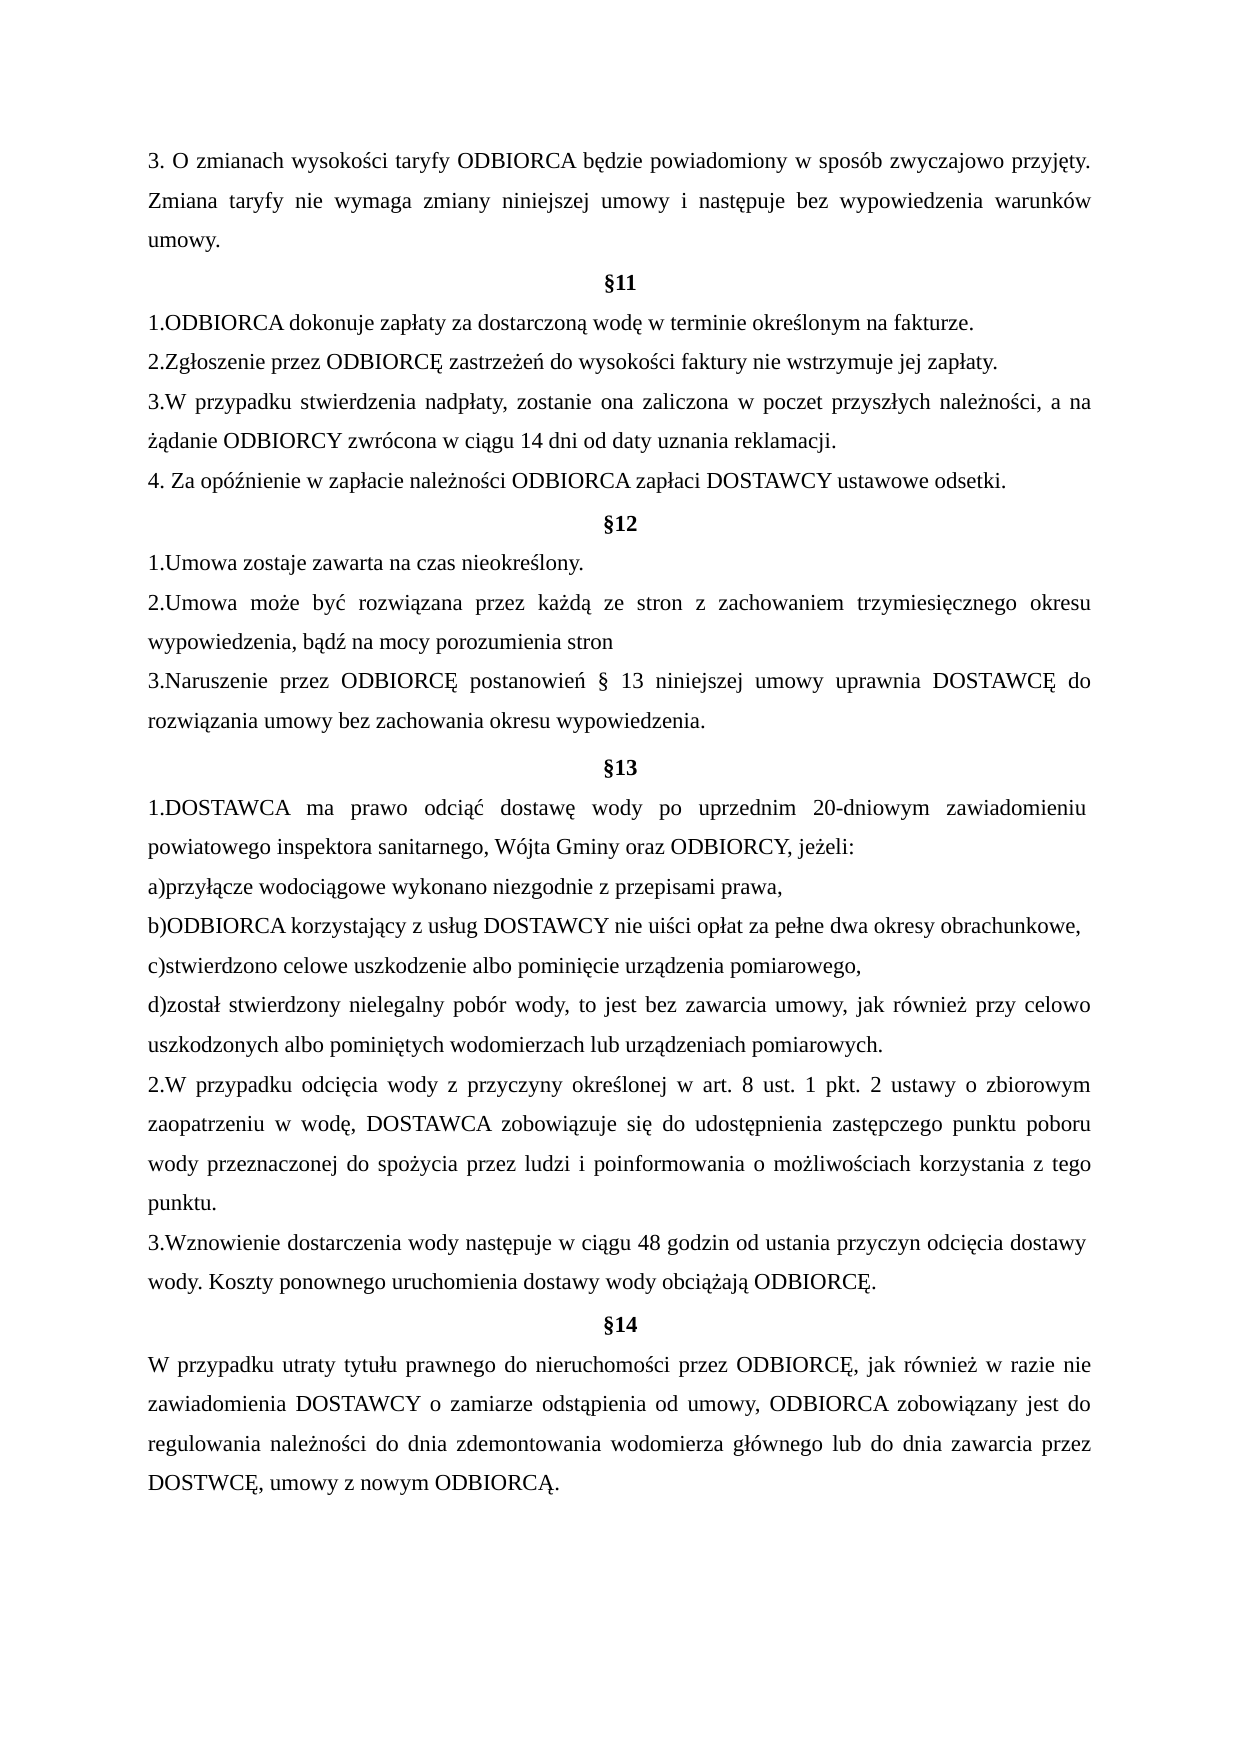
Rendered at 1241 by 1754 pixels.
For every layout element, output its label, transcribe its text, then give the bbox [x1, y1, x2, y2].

text §12 [148, 510, 1093, 536]
text 4. Za opóźnienie w zapłacie należności ODBIORCA zapłaci DOSTAWCY ustawowe odsetki. [148, 467, 1093, 493]
text 1.Umowa zostaje zawarta na czas nieokreślony. [148, 549, 1093, 576]
text 3.Wznowienie dostarczenia wody następuje w ciągu 48 godzin od ustania przyczyn odcięcia dostawy wody. Koszty ponownego uruchomienia dostawy wody obciążają ODBIORCĘ. [148, 1229, 1088, 1294]
text 1.ODBIORCA dokonuje zapłaty za dostarczoną wodę w terminie określonym na fakturze. [148, 308, 1093, 335]
text §13 [148, 754, 1093, 781]
text a)przyłącze wodociągowe wykonano niezgodnie z przepisami prawa, [148, 873, 1093, 899]
text 3.W przypadku stwierdzenia nadpłaty, zostanie ona zaliczona w poczet przyszłych należności, a na żądanie ODBIORCY zwrócona w ciągu 14 dni od daty uznania reklamacji. [148, 388, 1093, 453]
text §14 [148, 1312, 1093, 1338]
text 2.W przypadku odcięcia wody z przyczyny określonej w art. 8 ust. 1 pkt. 2 ustawy o zbiorowym zaopatrzeniu w wodę, DOSTAWCA zobowiązuje się do udostępnienia zastępczego punktu poboru wody przeznaczonej do spożycia przez ludzi i poinformowania o możliwościach korzystania z tego punktu. [148, 1071, 1093, 1216]
text W przypadku utraty tytułu prawnego do nieruchomości przez ODBIORCĘ, jak również w razie nie zawiadomienia DOSTAWCY o zamiarze odstąpienia od umowy, ODBIORCA zobowiązany jest do regulowania należności do dnia zdemontowania wodomierza głównego lub do dnia zawarcia przez DOSTWCĘ, umowy z nowym ODBIORCĄ. [148, 1351, 1093, 1496]
text §11 [148, 269, 1093, 295]
text 3. O zmianach wysokości taryfy ODBIORCA będzie powiadomiony w sposób zwyczajowo przyjęty. Zmiana taryfy nie wymaga zmiany niniejszej umowy i następuje bez wypowiedzenia warunków umowy. [148, 148, 1093, 253]
text 1.DOSTAWCA ma prawo odciąć dostawę wody po uprzednim 20-dniowym zawiadomieniu powiatowego inspektora sanitarnego, Wójta Gminy oraz ODBIORCY, jeżeli: [148, 794, 1088, 859]
text b)ODBIORCA korzystający z usług DOSTAWCY nie uiści opłat za pełne dwa okresy obrachunkowe, [148, 912, 1093, 939]
text d)został stwierdzony nielegalny pobór wody, to jest bez zawarcia umowy, jak również przy celowo uszkodzonych albo pominiętych wodomierzach lub urządzeniach pomiarowych. [148, 992, 1093, 1057]
text 3.Naruszenie przez ODBIORCĘ postanowień § 13 niniejszej umowy uprawnia DOSTAWCĘ do rozwiązania umowy bez zachowania okresu wypowiedzenia. [148, 668, 1093, 733]
text 2.Umowa może być rozwiązana przez każdą ze stron z zachowaniem trzymiesięcznego okresu wypowiedzenia, bądź na mocy porozumienia stron [148, 589, 1093, 654]
text 2.Zgłoszenie przez ODBIORCĘ zastrzeżeń do wysokości faktury nie wstrzymuje jej zapłaty. [148, 348, 1093, 374]
text c)stwierdzono celowe uszkodzenie albo pominięcie urządzenia pomiarowego, [148, 952, 1093, 978]
